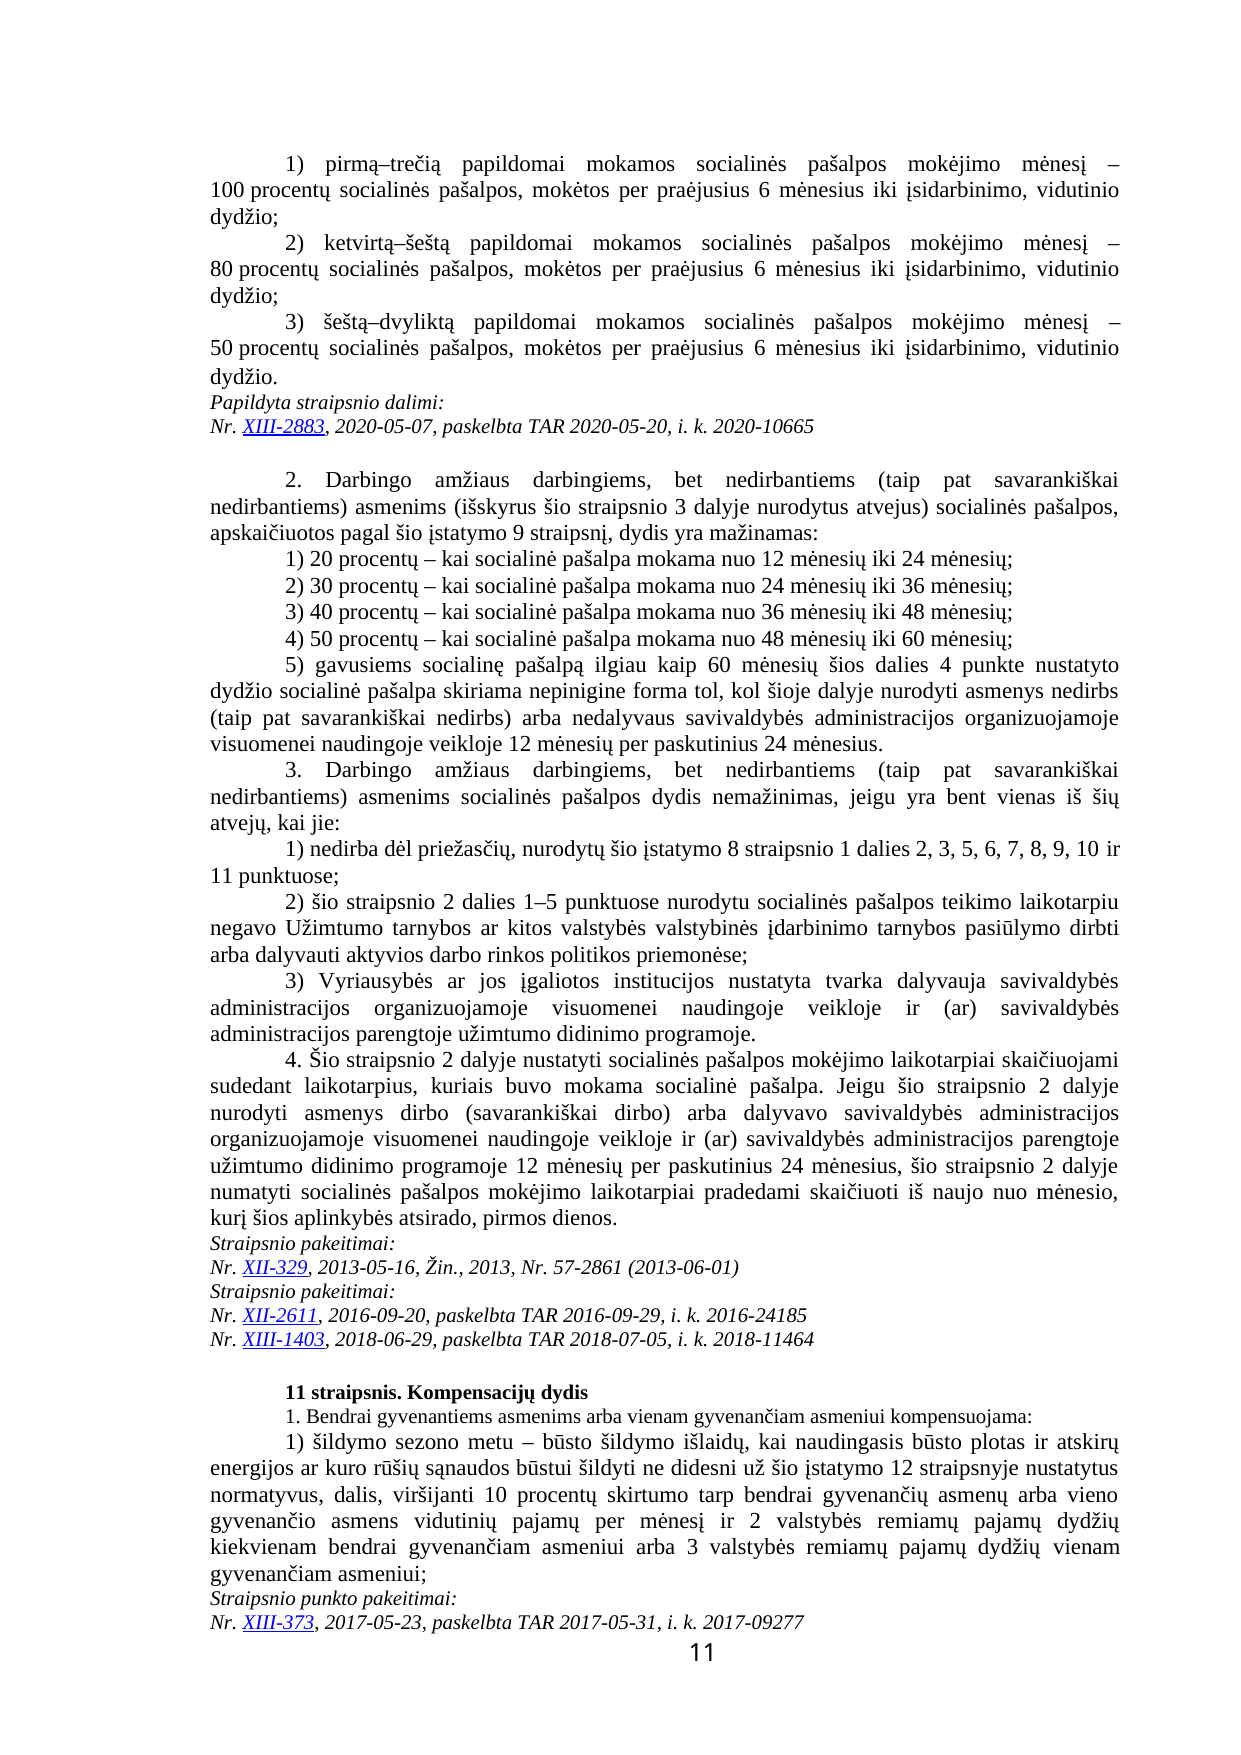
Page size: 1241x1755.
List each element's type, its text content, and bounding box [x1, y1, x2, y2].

text Straipsnio pakeitimai: [210, 1231, 1120, 1255]
text 2. Darbingo amžiaus darbingiems, bet nedirbantiems (taip pat savarankiškai nedirbantiems) asmenims (išskyrus šio straipsnio 3 dalyje nurodytus atvejus) socialinės pašalpos, apskaičiuotos pagal šio įstatymo 9 straipsnį, dydis yra mažinamas: [210, 466, 1120, 546]
text 4) 50 procentų – kai socialinė pašalpa mokama nuo 48 mėnesių iki 60 mėnesių; [210, 624, 1120, 651]
text 11 straipsnis. Kompensacijų dydis [210, 1380, 1120, 1404]
text Nr. XIII-1403, 2018-06-29, paskelbta TAR 2018-07-05, i. k. 2018-11464 [210, 1327, 1120, 1351]
text 1) nedirba dėl priežasčių, nurodytų šio įstatymo 8 straipsnio 1 dalies 2, 3, 5, 6, 7, 8, 9, 10 ir 11 punktuose; [210, 835, 1120, 888]
text 2) šio straipsnio 2 dalies 1–5 punktuose nurodytu socialinės pašalpos teikimo laikotarpiu negavo Užimtumo tarnybos ar kitos valstybės valstybinės įdarbinimo tarnybos pasiūlymo dirbti arba dalyvauti aktyvios darbo rinkos politikos priemonėse; [210, 888, 1120, 967]
text 3) Vyriausybės ar jos įgaliotos institucijos nustatyta tvarka dalyvauja savivaldybės administracijos organizuojamoje visuomenei naudingoje veikloje ir (ar) savivaldybės administracijos parengtoje užimtumo didinimo programoje. [210, 967, 1120, 1046]
text 1. Bendrai gyvenantiems asmenims arba vienam gyvenančiam asmeniui kompensuojama: [210, 1404, 1120, 1428]
text Papildyta straipsnio dalimi: [210, 389, 1120, 414]
text Nr. XIII-373, 2017-05-23, paskelbta TAR 2017-05-31, i. k. 2017-09277 [210, 1610, 1120, 1634]
text 3) šeštą–dvyliktą papildomai mokamos socialinės pašalpos mokėjimo mėnesį – 50 procentų socialinės pašalpos, mokėtos per praėjusius 6 mėnesius iki įsidarbinimo, vidutinio dydžio. [210, 308, 1120, 389]
text Nr. XII-2611, 2016-09-20, paskelbta TAR 2016-09-29, i. k. 2016-24185 [210, 1303, 1120, 1327]
text 3) 40 procentų – kai socialinė pašalpa mokama nuo 36 mėnesių iki 48 mėnesių; [210, 598, 1120, 624]
text Straipsnio pakeitimai: [210, 1279, 1120, 1303]
text 4. Šio straipsnio 2 dalyje nustatyti socialinės pašalpos mokėjimo laikotarpiai skaičiuojami sudedant laikotarpius, kuriais buvo mokama socialinė pašalpa. Jeigu šio straipsnio 2 dalyje nurodyti asmenys dirbo (savarankiškai dirbo) arba dalyvavo savivaldybės administracijos organizuojamoje visuomenei naudingoje veikloje ir (ar) savivaldybės administracijos parengtoje užimtumo didinimo programoje 12 mėnesių per paskutinius 24 mėnesius, šio straipsnio 2 dalyje numatyti socialinės pašalpos mokėjimo laikotarpiai pradedami skaičiuoti iš naujo nuo mėnesio, kurį šios aplinkybės atsirado, pirmos dienos. [210, 1046, 1120, 1231]
text 2) 30 procentų – kai socialinė pašalpa mokama nuo 24 mėnesių iki 36 mėnesių; [210, 572, 1120, 598]
text 2) ketvirtą–šeštą papildomai mokamos socialinės pašalpos mokėjimo mėnesį – 80 procentų socialinės pašalpos, mokėtos per praėjusius 6 mėnesius iki įsidarbinimo, vidutinio dydžio; [210, 229, 1120, 308]
text 1) pirmą–trečią papildomai mokamos socialinės pašalpos mokėjimo mėnesį – 100 procentų socialinės pašalpos, mokėtos per praėjusius 6 mėnesius iki įsidarbinimo, vidutinio dydžio; [210, 150, 1120, 229]
text Nr. XII-329, 2013-05-16, Žin., 2013, Nr. 57-2861 (2013-06-01) [210, 1255, 1120, 1279]
text 3. Darbingo amžiaus darbingiems, bet nedirbantiems (taip pat savarankiškai nedirbantiems) asmenims socialinės pašalpos dydis nemažinimas, jeigu yra bent vienas iš šių atvejų, kai jie: [210, 756, 1120, 835]
text 5) gavusiems socialinę pašalpą ilgiau kaip 60 mėnesių šios dalies 4 punkte nustatyto dydžio socialinė pašalpa skiriama nepinigine forma tol, kol šioje dalyje nurodyti asmenys nedirbs (taip pat savarankiškai nedirbs) arba nedalyvaus savivaldybės administracijos organizuojamoje visuomenei naudingoje veikloje 12 mėnesių per paskutinius 24 mėnesius. [210, 651, 1120, 756]
text Nr. XIII-2883, 2020-05-07, paskelbta TAR 2020-05-20, i. k. 2020-10665 [210, 414, 1120, 438]
text 1) šildymo sezono metu – būsto šildymo išlaidų, kai naudingasis būsto plotas ir atskirų energijos ar kuro rūšių sąnaudos būstui šildyti ne didesni už šio įstatymo 12 straipsnyje nustatytus normatyvus, dalis, viršijanti 10 procentų skirtumo tarp bendrai gyvenančių asmenų arba vieno gyvenančio asmens vidutinių pajamų per mėnesį ir 2 valstybės remiamų pajamų dydžių kiekvienam bendrai gyvenančiam asmeniui arba 3 valstybės remiamų pajamų dydžių vienam gyvenančiam asmeniui; [210, 1428, 1120, 1586]
text Straipsnio punkto pakeitimai: [210, 1586, 1120, 1610]
text 1) 20 procentų – kai socialinė pašalpa mokama nuo 12 mėnesių iki 24 mėnesių; [210, 546, 1120, 572]
